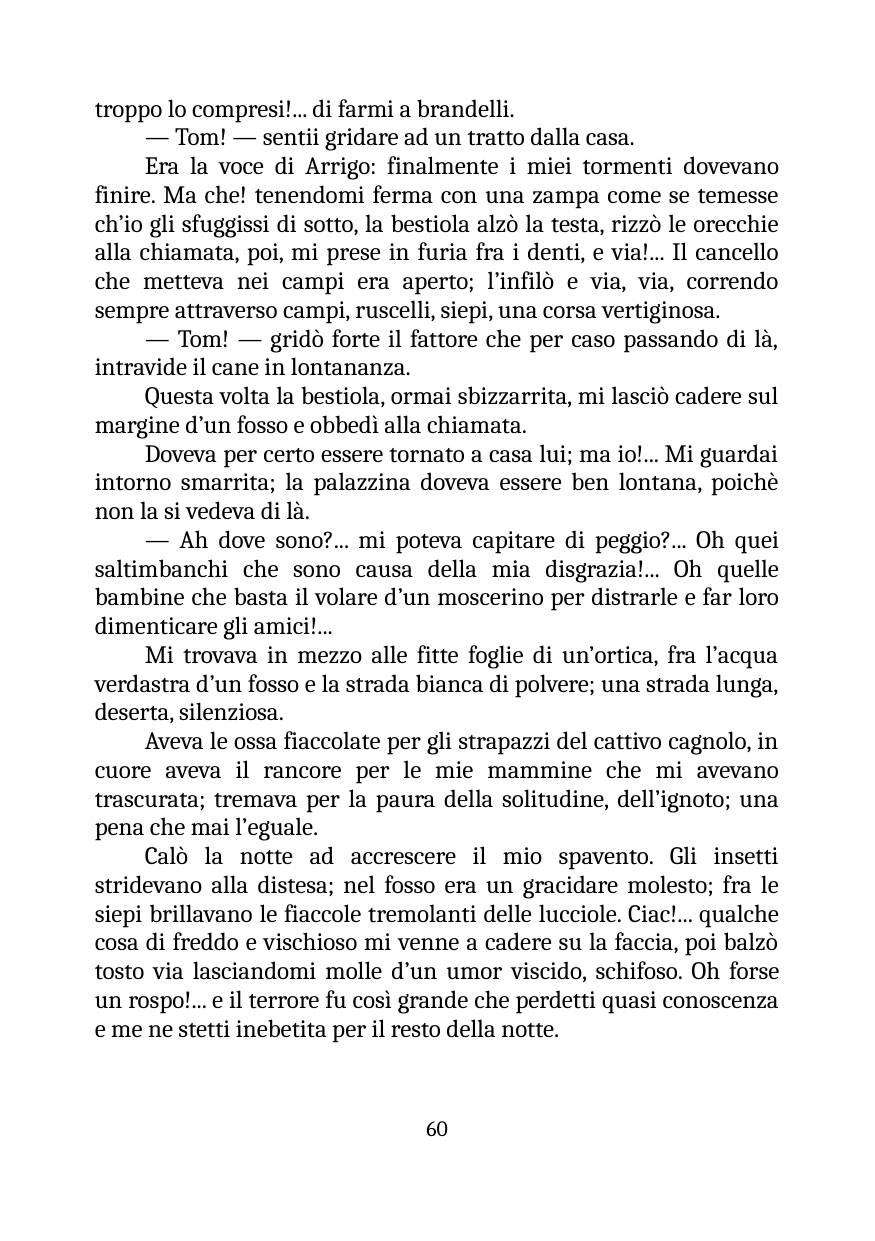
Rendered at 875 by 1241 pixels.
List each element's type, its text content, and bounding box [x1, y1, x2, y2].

text — Tom! — sentii gridare ad un tratto dalla casa. [94, 123, 779, 152]
text — Tom! — gridò forte il fattore che per caso passando di là, intravide il cane in lontananza. [94, 324, 779, 382]
text Calò la notte ad accrescere il mio spavento. Gli insetti stridevano alla distesa; nel fosso era un gracidare molesto; fra le siepi brillavano le fiaccole tremolanti delle lucciole. Ciac!... qualche cosa di freddo e vischioso mi venne a cadere su la faccia, poi balzò tosto via lasciandomi molle d’un umor viscido, schifoso. Oh forse un rospo!... e il terrore fu così grande che perdetti quasi conoscenza e me ne stetti inebetita per il resto della notte. [94, 842, 779, 1043]
text Doveva per certo essere tornato a casa lui; ma io!... Mi guardai intorno smarrita; la palazzina doveva essere ben lontana, poichè non la si vedeva di là. [94, 439, 779, 526]
text Era la voce di Arrigo: finalmente i miei tormenti dovevano finire. Ma che! tenendomi ferma con una zampa come se temesse ch’io gli sfuggissi di sotto, la bestiola alzò la testa, rizzò le orecchie alla chiamata, poi, mi prese in furia fra i denti, e via!... Il cancello che metteva nei campi era aperto; l’infilò e via, via, correndo sempre attraverso campi, ruscelli, siepi, una corsa vertiginosa. [94, 152, 779, 324]
text Mi trovava in mezzo alle fitte foglie di un’ortica, fra l’acqua verdastra d’un fosso e la strada bianca di polvere; una strada lunga, deserta, silenziosa. [94, 641, 779, 727]
text troppo lo compresi!... di farmi a brandelli. [94, 94, 779, 123]
text — Ah dove sono?... mi poteva capitare di peggio?... Oh quei saltimbanchi che sono causa della mia disgrazia!... Oh quelle bambine che basta il volare d’un moscerino per distrarle e far loro dimenticare gli amici!... [94, 526, 779, 641]
text Questa volta la bestiola, ormai sbizzarrita, mi lasciò cadere sul margine d’un fosso e obbedì alla chiamata. [94, 382, 779, 439]
text Aveva le ossa fiaccolate per gli strapazzi del cattivo cagnolo, in cuore aveva il rancore per le mie mammine che mi avevano trascurata; tremava per la paura della solitudine, dell’ignoto; una pena che mai l’eguale. [94, 727, 779, 842]
